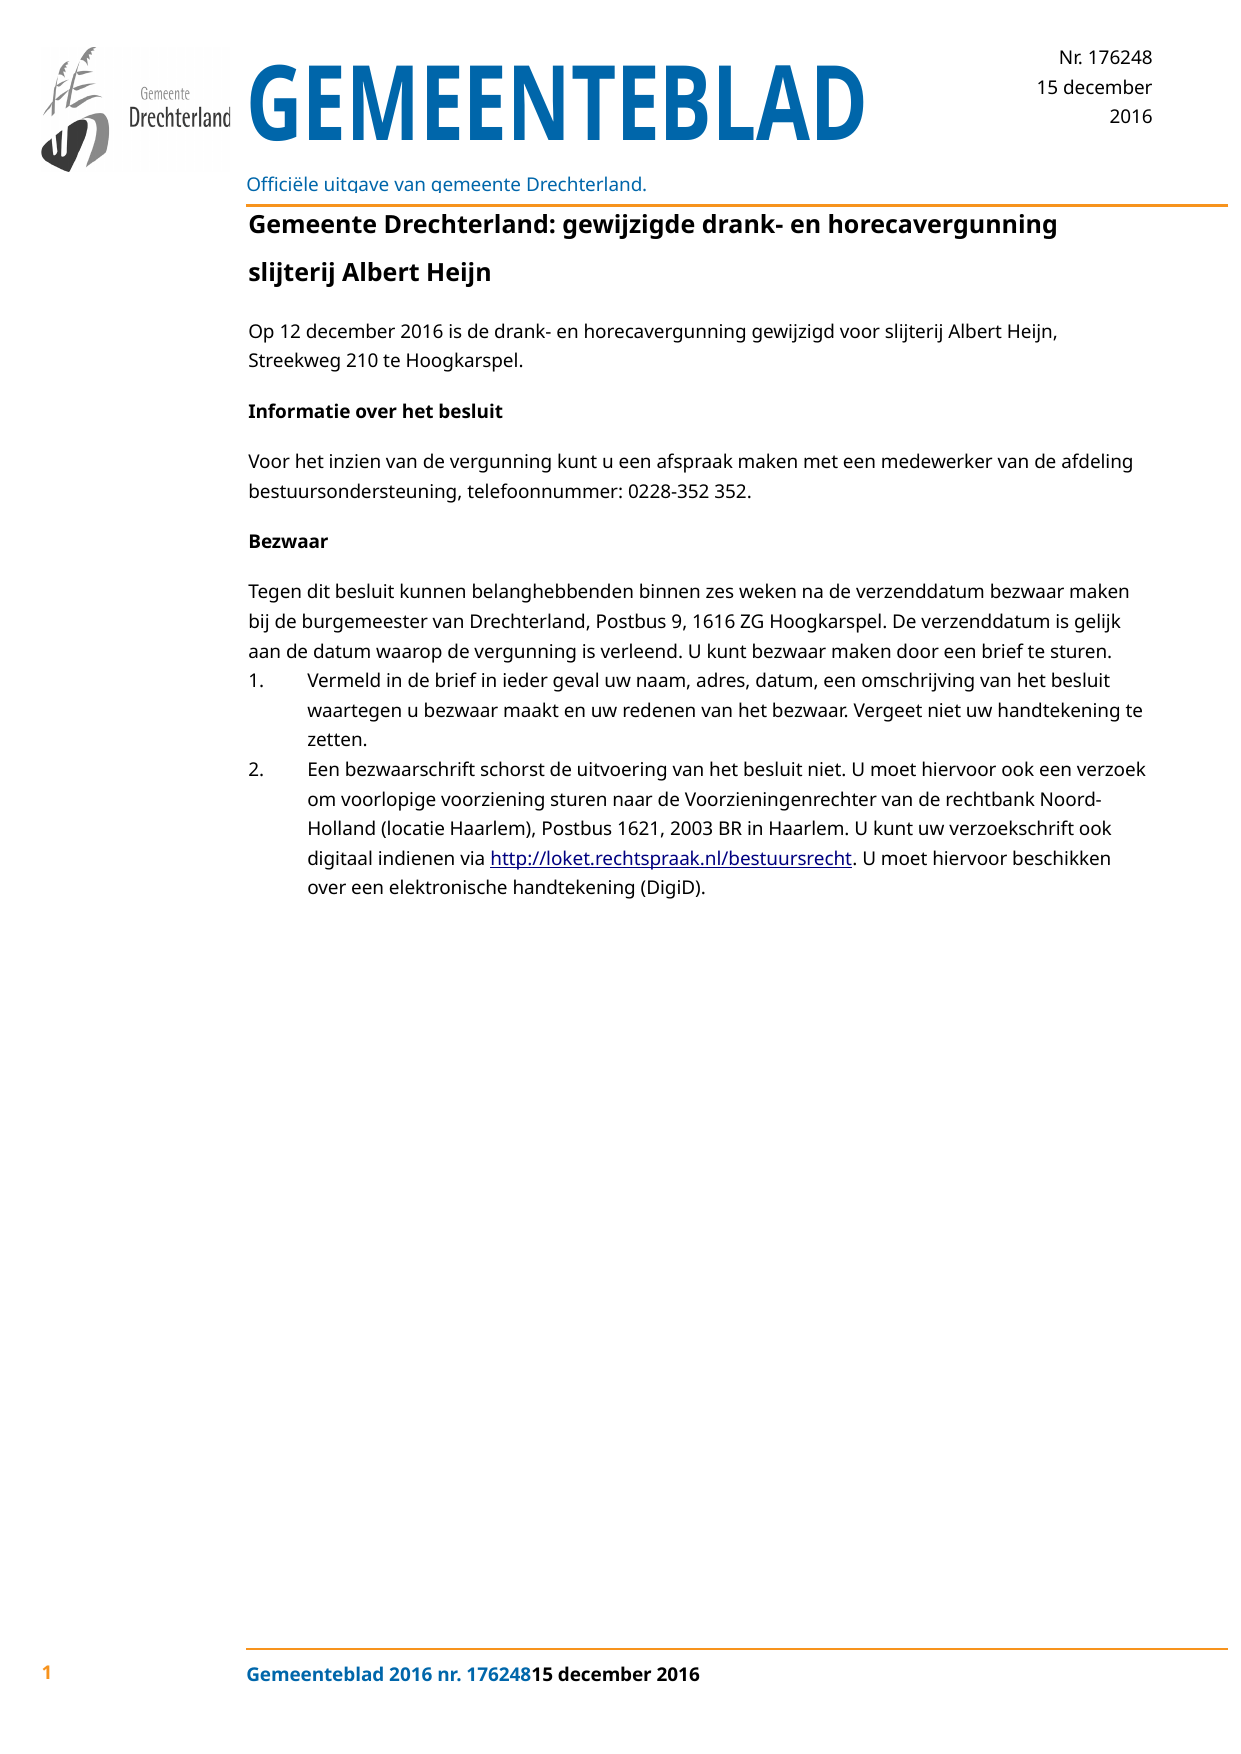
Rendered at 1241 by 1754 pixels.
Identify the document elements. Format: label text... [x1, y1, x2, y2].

text Voor het inzien van de vergunning kunt u een afspraak maken met een medewerker van de afdeling bestuursondersteuning, telefoonnummer: 0228-352 352. [248, 448, 1152, 504]
list Vermeld in de brief in ieder geval uw naam, adres, datum, een omschrijving van het besluit waartegen u bezwaar maakt en uw redenen van het bezwaar. Vergeet niet uw handtekening te zetten. [248, 667, 1152, 752]
text Informatie over het besluit [248, 398, 1152, 424]
list Een bezwaarschrift schorst de uitvoering van het besluit niet. U moet hiervoor ook een verzoek om voorlopige voorziening sturen naar de Voorzieningenrechter van de rechtbank Noord-Holland (locatie Haarlem), Postbus 1621, 2003 BR in Haarlem. U kunt uw verzoekschrift ook digitaal indienen via http://loket.rechtspraak.nl/bestuursrecht. U moet hiervoor beschikken over een elektronische handtekening (DigiD). [248, 756, 1152, 900]
text Op 12 december 2016 is de drank- en horecavergunning gewijzigd voor slijterij Albert Heijn, Streekweg 210 te Hoogkarspel. [248, 318, 1152, 373]
text Tegen dit besluit kunnen belanghebbenden binnen zes weken na de verzenddatum bezwaar maken bij de burgemeester van Drechterland, Postbus 9, 1616 ZG Hoogkarspel. De verzenddatum is gelijk aan de datum waarop de vergunning is verleend. U kunt bezwaar maken door een brief te sturen. [248, 579, 1152, 664]
text Bezwaar [248, 528, 1152, 554]
text Gemeente Drechterland: gewijzigde drank- en horecavergunning slijterij Albert Heijn [248, 207, 1152, 288]
picture [41, 47, 231, 172]
